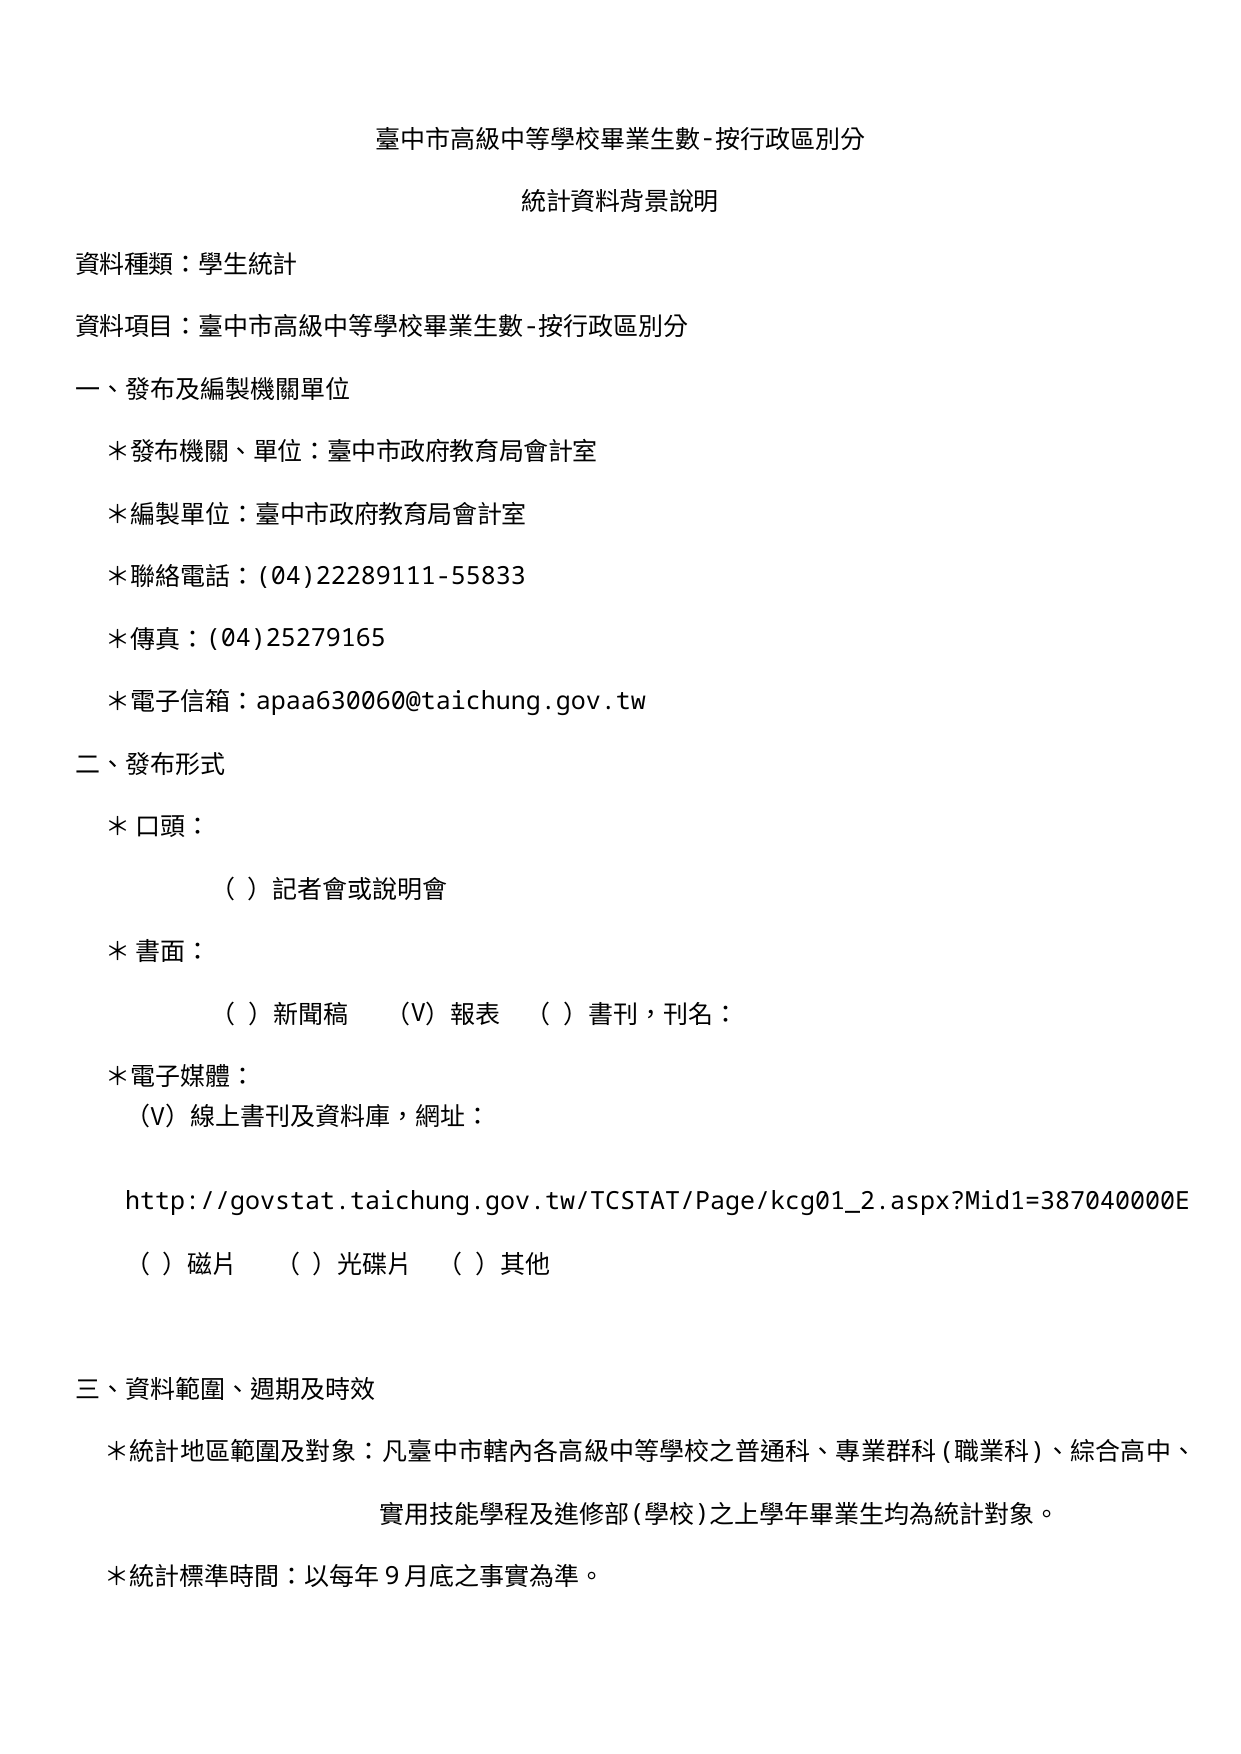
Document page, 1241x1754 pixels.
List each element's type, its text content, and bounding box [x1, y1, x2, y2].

text 一、發布及編製機關單位 [75, 346, 1165, 408]
text ＊電子媒體： [106, 1033, 1165, 1096]
text （V）線上書刊及資料庫，網址： [75, 1096, 1199, 1133]
text http://govstat.taichung.gov.tw/TCSTAT/Page/kcg01_2.aspx?Mid1=387040000E [75, 1158, 1199, 1221]
text ＊編製單位：臺中市政府教育局會計室 [106, 471, 1165, 533]
text ＊統計地區範圍及對象：凡臺中市轄內各高級中等學校之普通科、專業群科(職業科)、綜合高中、實用技能學程及進修部(學校)之上學年畢業生均為統計對象。 [104, 1408, 1197, 1533]
text （ ）新聞稿 （V）報表 （ ）書刊，刊名： [106, 971, 1165, 1033]
list 口頭： [106, 783, 1165, 846]
text 資料種類：學生統計 [75, 221, 1165, 283]
text ＊發布機關、單位：臺中市政府教育局會計室 [106, 408, 1165, 471]
text 資料項目：臺中市高級中等學校畢業生數-按行政區別分 [75, 283, 1165, 346]
text ＊傳真：(04)25279165 [106, 596, 1165, 658]
text 臺中市高級中等學校畢業生數-按行政區別分 [75, 96, 1165, 158]
text ＊電子信箱：apaa630060@taichung.gov.tw [106, 658, 1165, 721]
text 三、資料範圍、週期及時效 [75, 1346, 1165, 1408]
list 書面： [106, 908, 1165, 971]
text ＊聯絡電話：(04)22289111-55833 [106, 533, 1165, 596]
text 二、發布形式 [75, 721, 1165, 783]
text （ ）記者會或說明會 [75, 846, 1165, 908]
text ＊統計標準時間：以每年9月底之事實為準。 [104, 1533, 1165, 1596]
text （ ）磁片 （ ）光碟片 （ ）其他 [75, 1221, 1199, 1283]
text 統計資料背景說明 [75, 158, 1165, 221]
